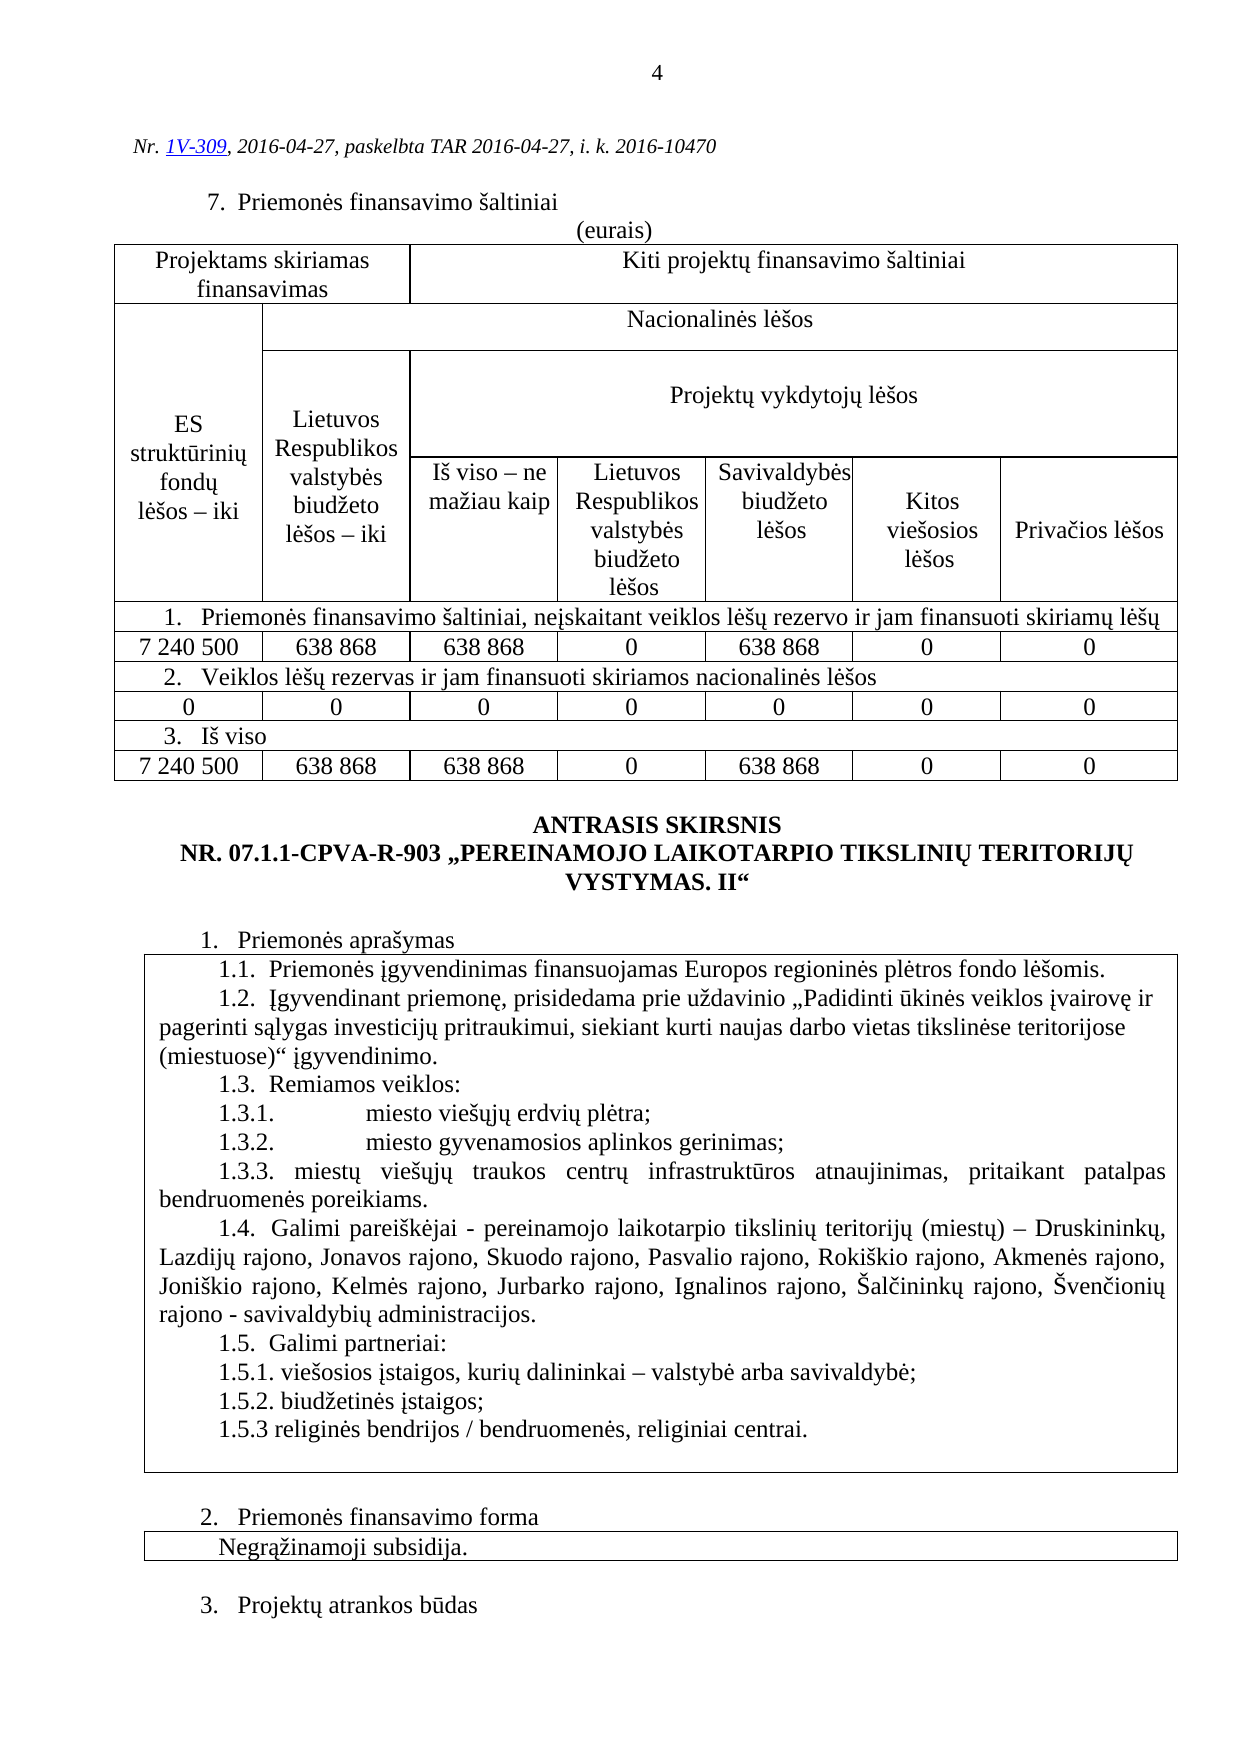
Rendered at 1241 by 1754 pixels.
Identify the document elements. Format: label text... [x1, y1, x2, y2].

text 2. Priemonės finansavimo forma [200, 1502, 1181, 1531]
table_cell 638 868 [706, 751, 852, 780]
table_cell 2. Veiklos lėšų rezervas ir jam finansuoti skiriamos nacionalinės lėšos [115, 662, 1177, 691]
text antrasis SKIRSNIS [133, 810, 1181, 838]
table_cell 0 [115, 692, 262, 720]
table_cell 1.2. Įgyvendinant priemonę, prisidedama prie uždavinio „Padidinti ūkinės veiklos įvairovę ir pagerinti sąlygas investicijų pritraukimui, siekiant kurti naujas darbo vietas tikslinėse teritorijose (miestuose)“ įgyvendinimo. [145, 983, 1177, 1069]
table_cell Projektų vykdytojų lėšos [411, 351, 1177, 456]
table_cell 7 240 500 [115, 751, 262, 780]
table_cell 0 [1001, 751, 1177, 780]
table_header Projektams skiriamas finansavimas [115, 245, 409, 303]
table_cell 0 [1001, 632, 1177, 661]
table_cell 638 868 [263, 751, 409, 780]
text NR. 07.1.1-CPVA-R-903 „PEREINAMOJO LAIKOTARPIO TIKSLINIŲ TERITORIJŲ VYSTYMAS. II“ [133, 838, 1181, 896]
table_cell 0 [558, 692, 705, 720]
table_cell 1.4. Galimi pareiškėjai - pereinamojo laikotarpio tikslinių teritorijų (miestų) – Druskininkų, Lazdijų rajono, Jonavos rajono, Skuodo rajono, Pasvalio rajono, Rokiškio rajono, Akmenės rajono, Joniškio rajono, Kelmės rajono, Jurbarko rajono, Ignalinos rajono, Šalčininkų rajono, Švenčionių rajono - savivaldybių administracijos. 1.5. Galimi partneriai: 1.5.1. viešosios įstaigos, kurių dalininkai – valstybė arba savivaldybė; 1.5.2. biudžetinės įstaigos; 1.5.3 religinės bendrijos / bendruomenės, religiniai centrai. [145, 1213, 1177, 1443]
text (eurais) [576, 216, 1181, 244]
table_cell 1. Priemonės finansavimo šaltiniai, neįskaitant veiklos lėšų rezervo ir jam finansuoti skiriamų lėšų [115, 602, 1177, 631]
table_cell 0 [853, 692, 1000, 720]
table_cell 638 868 [411, 632, 557, 661]
table_cell 7 240 500 [115, 632, 262, 661]
text 1. Priemonės aprašymas [200, 925, 1181, 953]
table_cell 3. Iš viso [115, 721, 1177, 750]
table_header Kiti projektų finansavimo šaltiniai [411, 245, 1177, 303]
table_cell Kitos viešosios lėšos [853, 458, 1000, 601]
text 3. Projektų atrankos būdas [200, 1590, 1181, 1619]
table_cell 0 [706, 692, 852, 720]
table_cell Savivaldybės biudžeto lėšos [706, 458, 852, 601]
table_cell 1.3. Remiamos veiklos: 1.3.1. miesto viešųjų erdvių plėtra; 1.3.2. miesto gyvenamosios aplinkos gerinimas; 1.3.3. miestų viešųjų traukos centrų infrastruktūros atnaujinimas, pritaikant patalpas bendruomenės poreikiams. [145, 1070, 1177, 1213]
table_cell Lietuvos Respublikos valstybės biudžeto lėšos [558, 458, 705, 601]
table_cell ES struktūrinių fondų lėšos – iki [115, 304, 262, 601]
table_cell 638 868 [411, 751, 557, 780]
table_cell 0 [853, 632, 1000, 661]
table_cell 0 [558, 751, 705, 780]
table_cell Nacionalinės lėšos [263, 304, 1177, 350]
table_cell 638 868 [263, 632, 409, 661]
table_cell 0 [558, 632, 705, 661]
table_header Negrąžinamoji subsidija. [145, 1532, 1177, 1560]
table_cell 0 [411, 692, 557, 720]
table_cell 638 868 [706, 632, 852, 661]
text Nr. 1V-309, 2016-04-27, paskelbta TAR 2016-04-27, i. k. 2016-10470 [133, 134, 1181, 158]
text 7. Priemonės finansavimo šaltiniai [207, 187, 1181, 216]
table_cell 0 [263, 692, 409, 720]
table_header 1.1. Priemonės įgyvendinimas finansuojamas Europos regioninės plėtros fondo lėšomis. [145, 955, 1177, 983]
table_cell 0 [853, 751, 1000, 780]
table_cell 0 [1001, 692, 1177, 720]
table_cell Privačios lėšos [1001, 458, 1177, 601]
table_cell [145, 1443, 1177, 1472]
table_cell Lietuvos Respublikos valstybės biudžeto lėšos – iki [263, 351, 409, 601]
table_cell Iš viso – ne mažiau kaip [411, 458, 557, 601]
